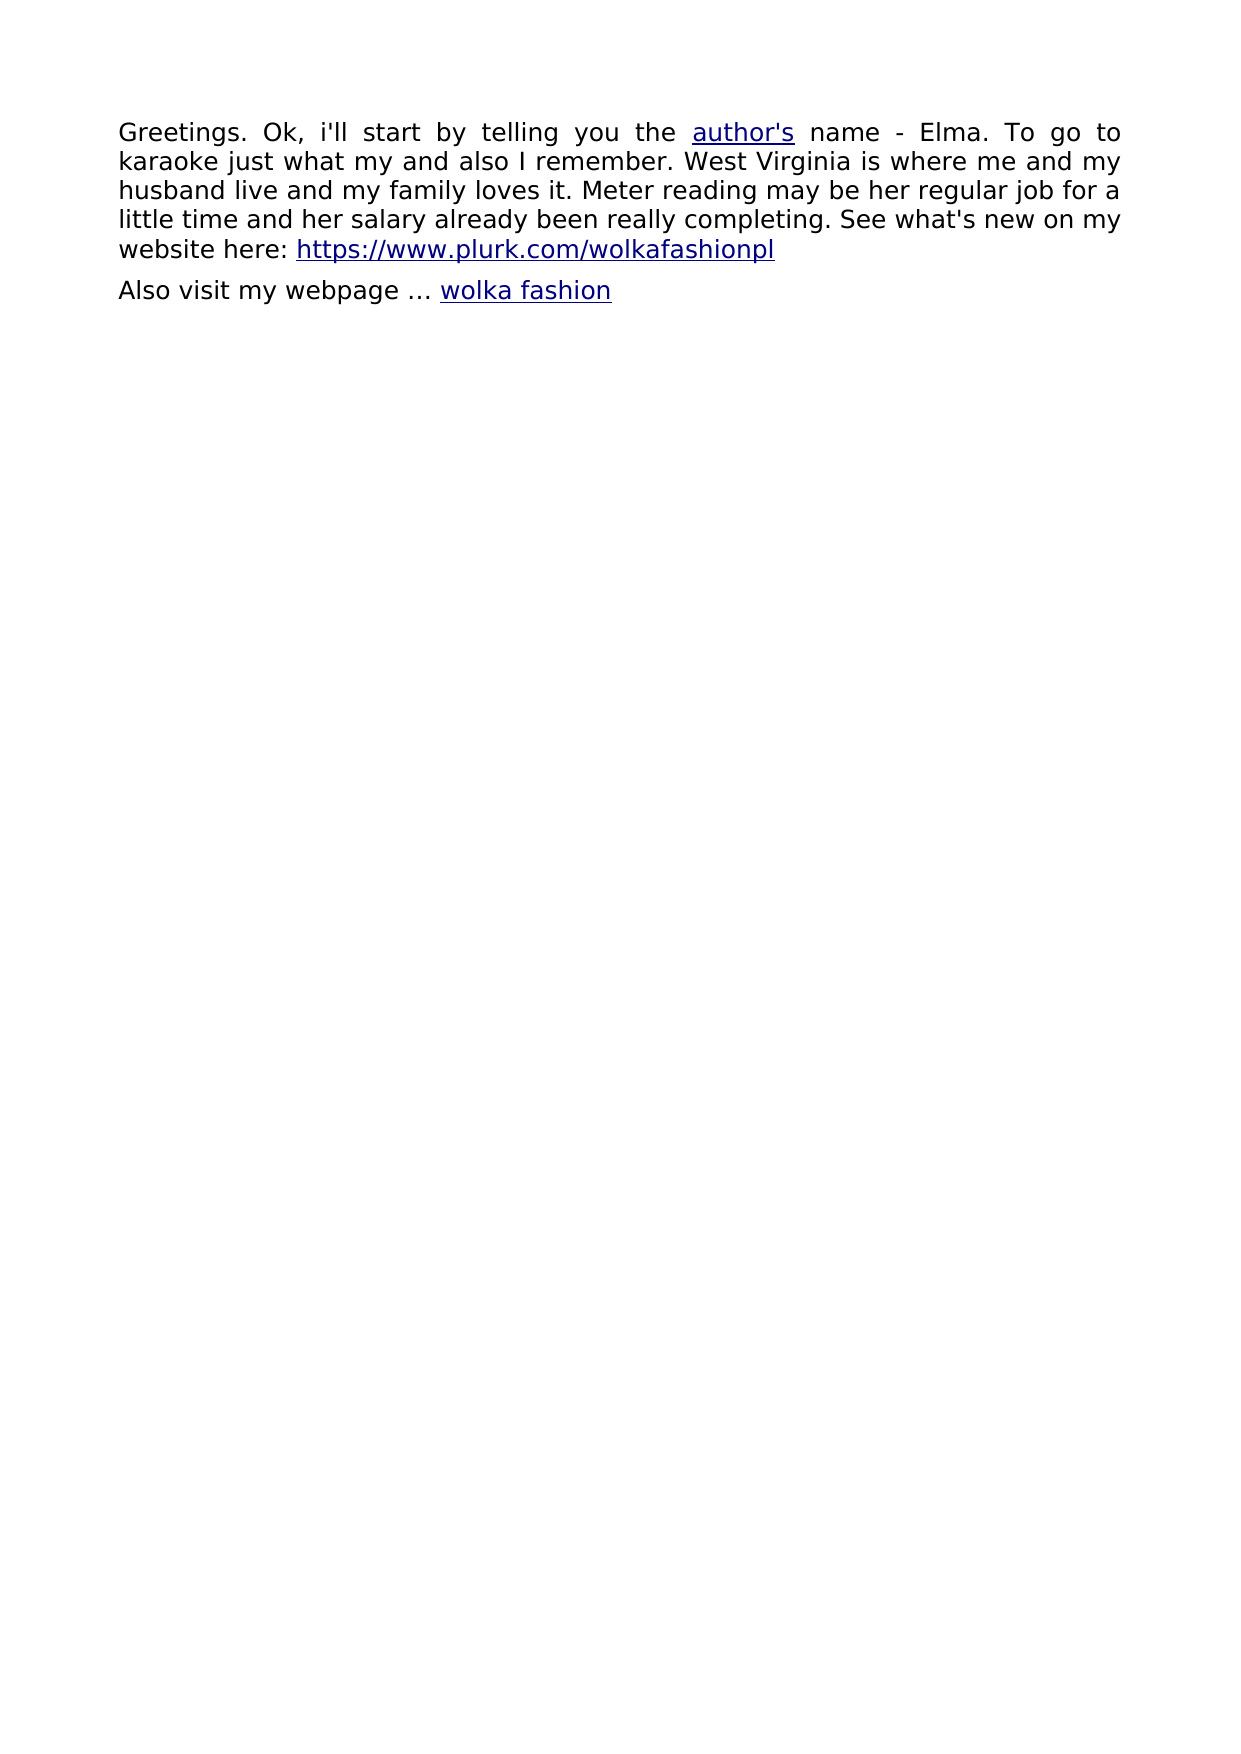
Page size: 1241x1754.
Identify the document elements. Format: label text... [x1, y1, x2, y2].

text Greetings. Ok, i'll start by telling you the author's name - Elma. To go to karaoke just what my and also I remember. West Virginia is where me and my husband live and my family loves it. Meter reading may be her regular job for a little time and her salary already been really completing. See what's new on my website here: https://www.plurk.com/wolkafashionpl [118, 118, 1122, 264]
text Also visit my webpage … wolka fashion [118, 276, 1122, 306]
